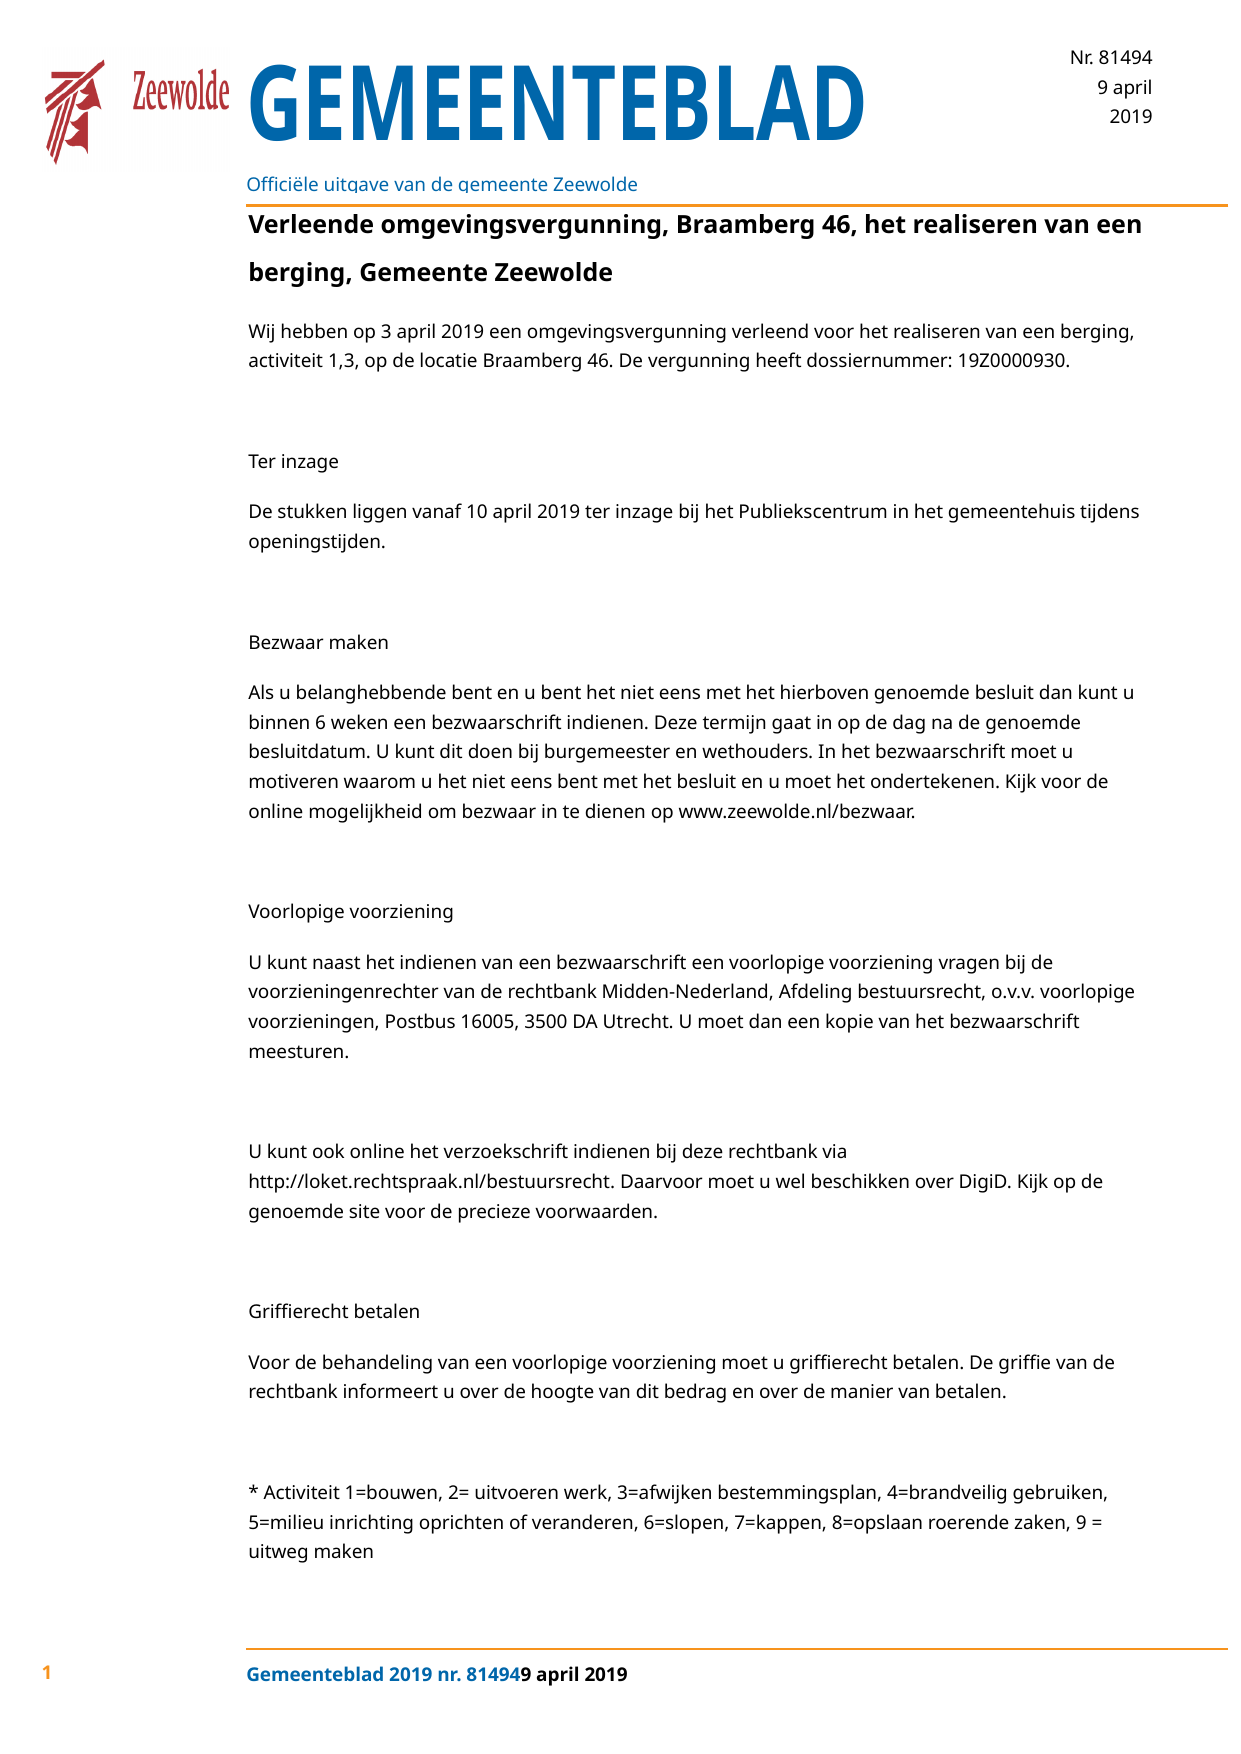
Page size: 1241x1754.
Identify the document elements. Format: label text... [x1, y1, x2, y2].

text Bezwaar maken [248, 629, 1152, 655]
text Verleende omgevingsvergunning, Braamberg 46, het realiseren van een berging, Gemeente Zeewolde [248, 207, 1152, 288]
text Als u belanghebbende bent en u bent het niet eens met het hierboven genoemde besluit dan kunt u binnen 6 weken een bezwaarschrift indienen. Deze termijn gaat in op de dag na de genoemde besluitdatum. U kunt dit doen bij burgemeester en wethouders. In het bezwaarschrift moet u motiveren waarom u het niet eens bent met het besluit en u moet het ondertekenen. Kijk voor de online mogelijkheid om bezwaar in te dienen op www.zeewolde.nl/bezwaar. [248, 679, 1152, 824]
text * Activiteit 1=bouwen, 2= uitvoeren werk, 3=afwijken bestemmingsplan, 4=brandveilig gebruiken, 5=milieu inrichting oprichten of veranderen, 6=slopen, 7=kappen, 8=opslaan roerende zaken, 9 = uitweg maken [248, 1479, 1152, 1564]
text Griffierecht betalen [248, 1299, 1152, 1324]
text Voorlopige voorziening [248, 899, 1152, 924]
text U kunt naast het indienen van een bezwaarschrift een voorlopige voorziening vragen bij de voorzieningenrechter van de rechtbank Midden-Nederland, Afdeling bestuursrecht, o.v.v. voorlopige voorzieningen, Postbus 16005, 3500 DA Utrecht. U moet dan een kopie van het bezwaarschrift meesturen. [248, 949, 1152, 1064]
text U kunt ook online het verzoekschrift indienen bij deze rechtbank via http://loket.rechtspraak.nl/bestuursrecht. Daarvoor moet u wel beschikken over DigiD. Kijk op de genoemde site voor de precieze voorwaarden. [248, 1139, 1152, 1224]
text De stukken liggen vanaf 10 april 2019 ter inzage bij het Publiekscentrum in het gemeentehuis tijdens openingstijden. [248, 499, 1152, 554]
text Ter inzage [248, 448, 1152, 474]
text Voor de behandeling van een voorlopige voorziening moet u griffierecht betalen. De griffie van de rechtbank informeert u over de hoogte van dit bedrag en over de manier van betalen. [248, 1349, 1152, 1404]
text Wij hebben op 3 april 2019 een omgevingsvergunning verleend voor het realiseren van een berging, activiteit 1,3, op de locatie Braamberg 46. De vergunning heeft dossiernummer: 19Z0000930. [248, 318, 1152, 373]
picture [41, 47, 231, 172]
